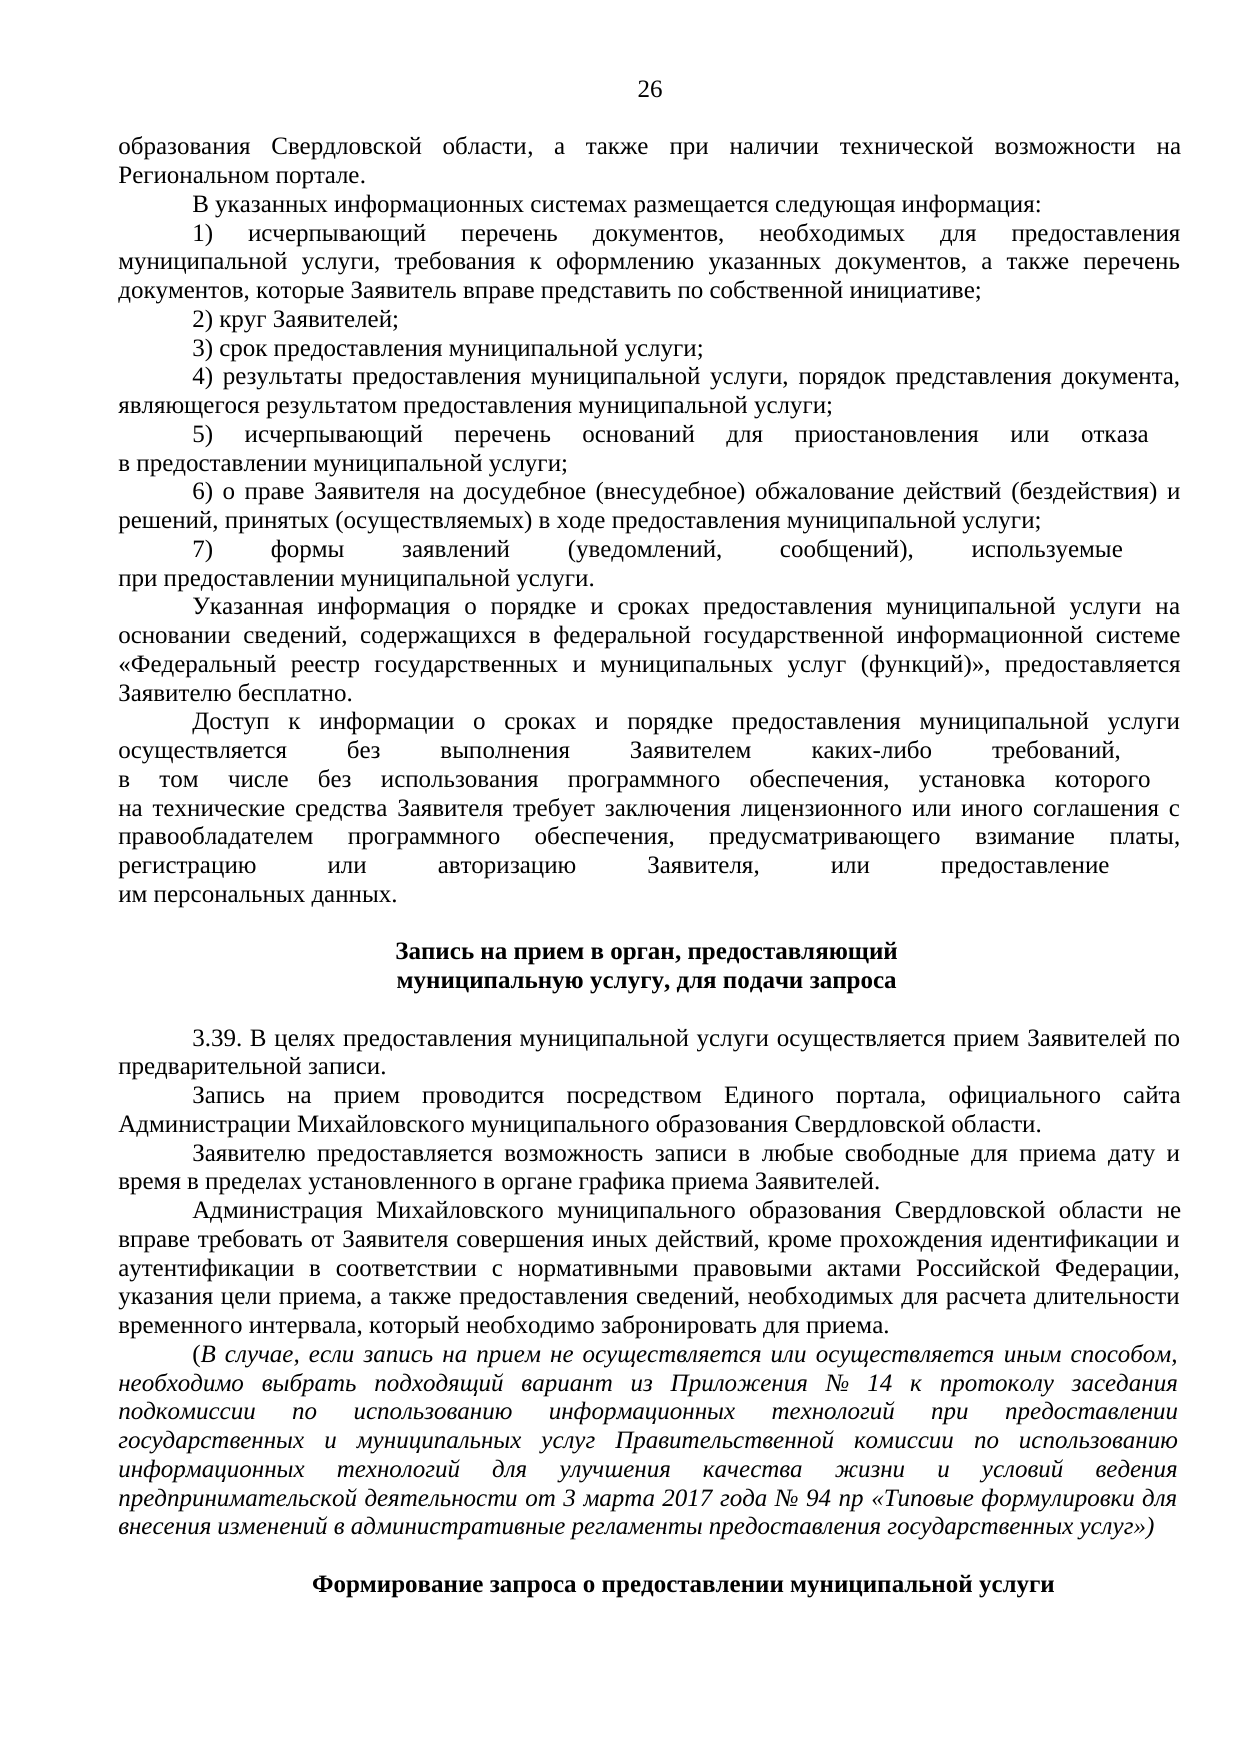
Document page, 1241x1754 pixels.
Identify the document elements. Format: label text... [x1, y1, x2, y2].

text 3) срок предоставления муниципальной услуги; [118, 333, 1181, 361]
text Указанная информация о порядке и сроках предоставления муниципальной услуги на основании сведений, содержащихся в федеральной государственной информационной системе «Федеральный реестр государственных и муниципальных услуг (функций)», предоставляется Заявителю бесплатно. [118, 591, 1181, 706]
text 4) результаты предоставления муниципальной услуги, порядок представления документа, являющегося результатом предоставления муниципальной услуги; [118, 361, 1181, 419]
text (В случае, если запись на прием не осуществляется или осуществляется иным способом, необходимо выбрать подходящий вариант из Приложения № 14 к протоколу заседания подкомиссии по использованию информационных технологий при предоставлении государственных и муниципальных услуг Правительственной комиссии по использованию информационных технологий для улучшения качества жизни и условий ведения предпринимательской деятельности от 3 марта 2017 года № 94 пр «Типовые формулировки для внесения изменений в административные регламенты предоставления государственных услуг») [118, 1339, 1181, 1540]
text Заявителю предоставляется возможность записи в любые свободные для приема дату и время в пределах установленного в органе графика приема Заявителей. [118, 1138, 1181, 1195]
text Доступ к информации о сроках и порядке предоставления муниципальной услуги осуществляется без выполнения Заявителем каких-либо требований, в том числе без использования программного обеспечения, установка которого на технические средства Заявителя требует заключения лицензионного или иного соглашения с правообладателем программного обеспечения, предусматривающего взимание платы, регистрацию или авторизацию Заявителя, или предоставление им персональных данных. [118, 706, 1181, 908]
text 1) исчерпывающий перечень документов, необходимых для предоставления муниципальной услуги, требования к оформлению указанных документов, а также перечень документов, которые Заявитель вправе представить по собственной инициативе; [118, 218, 1181, 304]
text 6) о праве Заявителя на досудебное (внесудебное) обжалование действий (бездействия) и решений, принятых (осуществляемых) в ходе предоставления муниципальной услуги; [118, 476, 1181, 534]
text Администрация Михайловского муниципального образования Свердловской области не вправе требовать от Заявителя совершения иных действий, кроме прохождения идентификации и аутентификации в соответствии с нормативными правовыми актами Российской Федерации, указания цели приема, а также предоставления сведений, необходимых для расчета длительности временного интервала, который необходимо забронировать для приема. [118, 1195, 1181, 1339]
text 7) формы заявлений (уведомлений, сообщений), используемые при предоставлении муниципальной услуги. [118, 534, 1181, 591]
text Формирование запроса о предоставлении муниципальной услуги [118, 1569, 1181, 1626]
text 2) круг Заявителей; [118, 304, 1181, 333]
text 5) исчерпывающий перечень оснований для приостановления или отказа в предоставлении муниципальной услуги; [118, 419, 1181, 476]
text В указанных информационных системах размещается следующая информация: [118, 189, 1181, 218]
text 3.39. В целях предоставления муниципальной услуги осуществляется прием Заявителей по предварительной записи. [118, 1023, 1181, 1080]
text Запись на прием проводится посредством Единого портала, официального сайта Администрации Михайловского муниципального образования Свердловской области. [118, 1080, 1181, 1138]
text Запись на прием в орган, предоставляющий муниципальную услугу, для подачи запроса [118, 936, 1181, 994]
text образования Свердловской области, а также при наличии технической возможности на Региональном портале. [118, 131, 1181, 189]
